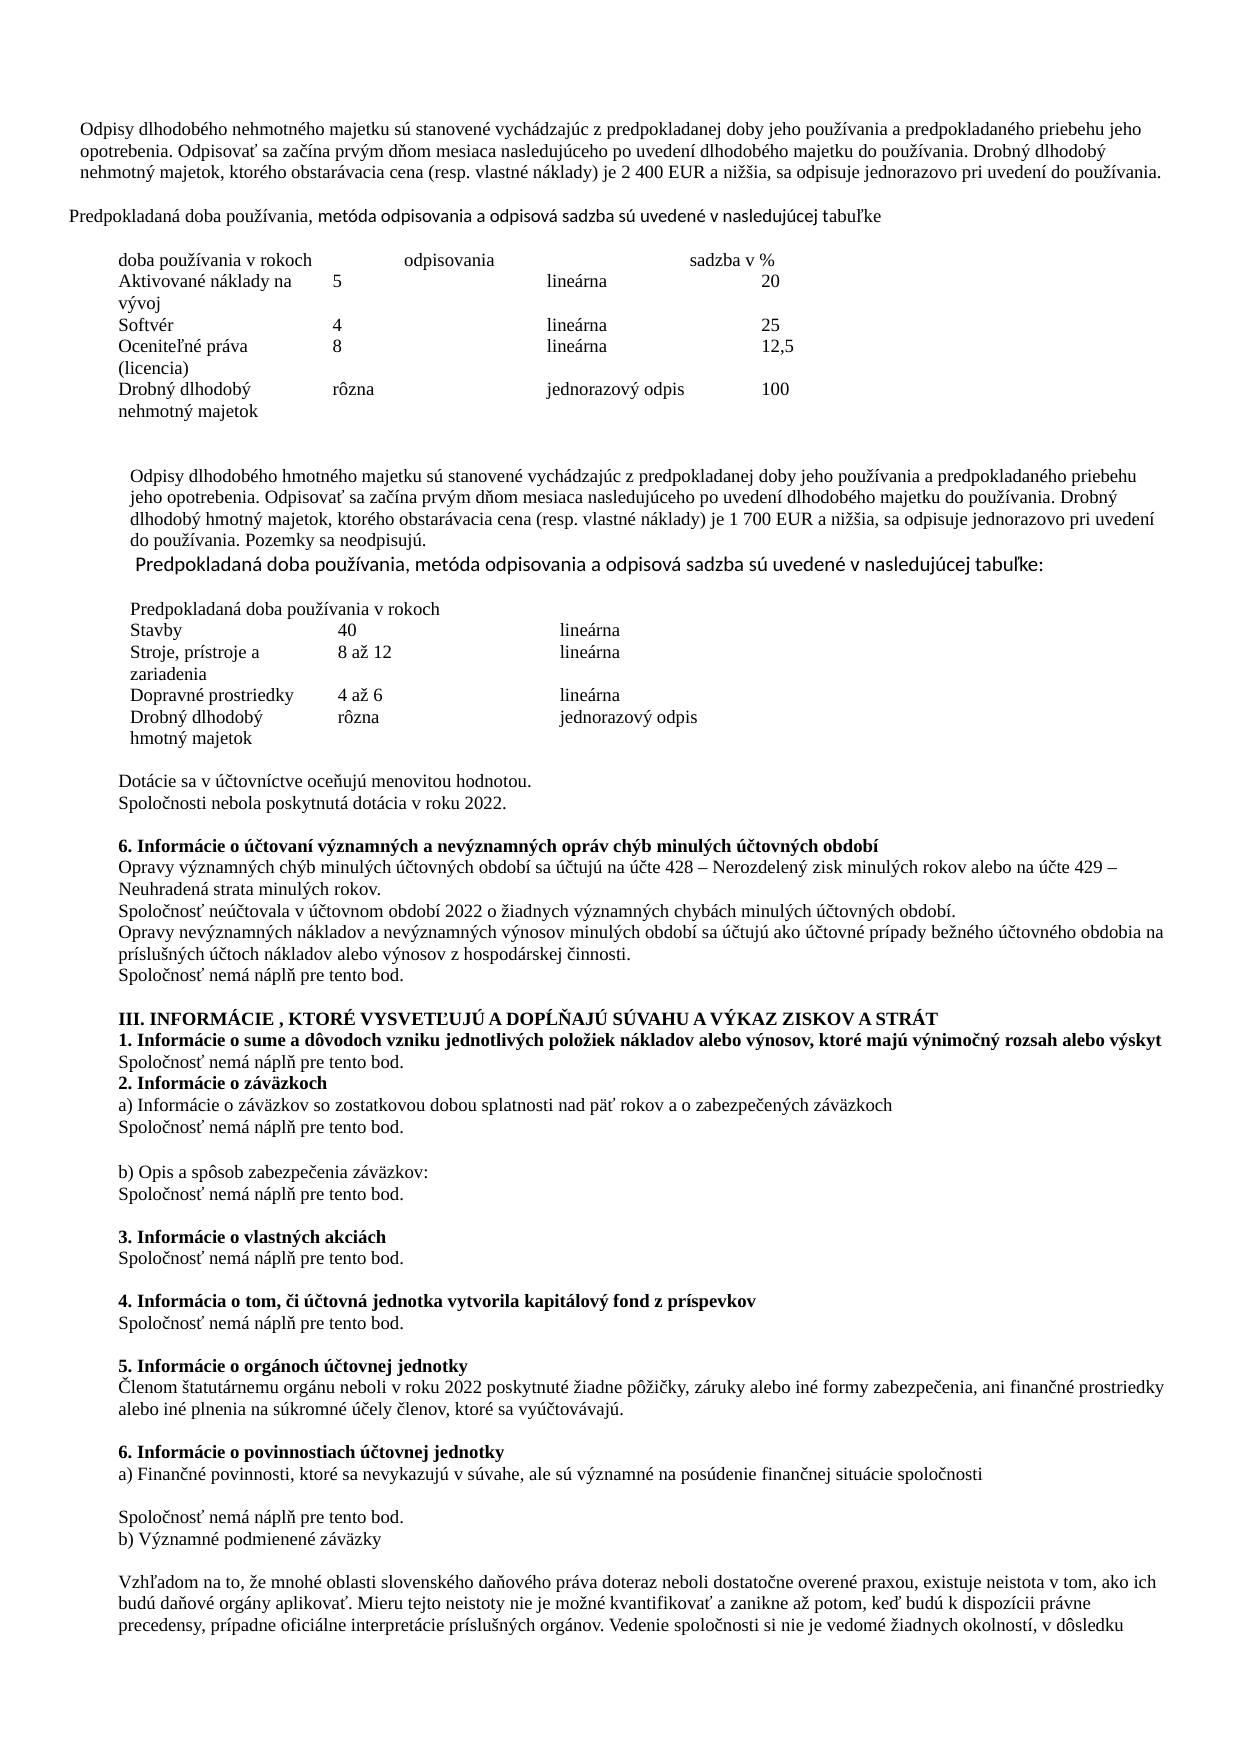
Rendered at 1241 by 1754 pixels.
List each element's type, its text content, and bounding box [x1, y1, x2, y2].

list a) Finančné povinnosti, ktoré sa nevykazujú v súvahe, ale sú významné na posúdenie finančnej situácie spoločnosti [118, 1463, 1182, 1484]
text Spoločnosť neúčtovala v účtovnom období 2022 o žiadnych významných chybách minulých účtovných období. [118, 899, 1182, 921]
text Dotácie sa v účtovníctve oceňujú menovitou hodnotou. [118, 770, 1182, 792]
text Členom štatutárnemu orgánu neboli v roku 2022 poskytnuté žiadne pôžičky, záruky alebo iné formy zabezpečenia, ani finančné prostriedky alebo iné plnenia na súkromné účely členov, ktoré sa vyúčtovávajú. [118, 1376, 1182, 1419]
text 3. Informácie o vlastných akciách [118, 1226, 1182, 1247]
table_cell lineárna [548, 684, 1184, 706]
table_cell 12,5 [750, 335, 964, 378]
text Opravy významných chýb minulých účtovných období sa účtujú na účte 428 – Nerozdelený zisk minulých rokov alebo na účte 429 – Neuhradená strata minulých rokov. [118, 856, 1182, 899]
table_cell Stroje, prístroje a zariadenia [119, 641, 326, 684]
text Spoločnosť nemá náplň pre tento bod. [118, 1312, 1182, 1333]
text Spoločnosť nemá náplň pre tento bod. [118, 1051, 1182, 1072]
table_cell lineárna [548, 641, 1184, 684]
table_cell 4 [321, 314, 535, 335]
text 2. Informácie o záväzkoch [118, 1072, 1182, 1094]
text 4. Informácia o tom, či účtovná jednotka vytvorila kapitálový fond z príspevkov [118, 1290, 1182, 1312]
table_cell Drobný dlhodobý nehmotný majetok [107, 378, 321, 421]
table_cell jednorazový odpis [548, 706, 1184, 749]
table_cell Oceniteľné práva (licencia) [107, 335, 321, 378]
text III. INFORMÁCIE , KTORÉ VYSVETĽUJÚ A DOPĹŇAJÚ SÚVAHU A VÝKAZ ZISKOV A STRÁT [118, 1007, 1182, 1029]
text 6. Informácie o účtovaní významných a nevýznamných opráv chýb minulých účtovných období [118, 835, 1182, 856]
text 1. Informácie o sume a dôvodoch vzniku jednotlivých položiek nákladov alebo výnosov, ktoré majú výnimočný rozsah alebo výskyt [118, 1029, 1182, 1051]
table_cell lineárna [548, 619, 1184, 641]
text Spoločnosť nemá náplň pre tento bod. [118, 964, 1182, 986]
text Vzhľadom na to, že mnohé oblasti slovenského daňového práva doteraz neboli dostatočne overené praxou, existuje neistota v tom, ako ich budú daňové orgány aplikovať. Mieru tejto neistoty nie je možné kvantifikovať a zanikne až potom, keď budú k dispozícii právne precedensy, prípadne oficiálne interpretácie príslušných orgánov. Vedenie spoločnosti si nie je vedomé žiadnych okolností, v dôsledku [118, 1571, 1182, 1635]
text 6. Informácie o povinnostiach účtovnej jednotky [118, 1441, 1182, 1463]
table_cell rôzna [326, 706, 548, 749]
table_header lineárna [535, 270, 750, 313]
table_cell lineárna [535, 335, 750, 378]
list b) Opis a spôsob zabezpečenia záväzkov: [118, 1161, 1182, 1182]
table_cell 8 až 12 [326, 641, 548, 684]
table_cell 8 [321, 335, 535, 378]
table_cell Dopravné prostriedky [119, 684, 326, 706]
table_cell Predpokladaná doba používania v rokoch [119, 598, 1184, 619]
text Spoločnosti nebola poskytnutá dotácia v roku 2022. [118, 792, 1182, 813]
table_cell Stavby [119, 619, 326, 641]
table_cell Drobný dlhodobý hmotný majetok [119, 706, 326, 749]
table_cell 25 [750, 314, 964, 335]
table_header 5 [321, 270, 535, 313]
list Spoločnosť nemá náplň pre tento bod. [118, 1116, 1182, 1138]
table_cell lineárna [535, 314, 750, 335]
text Opravy nevýznamných nákladov a nevýznamných výnosov minulých období sa účtujú ako účtovné prípady bežného účtovného obdobia na príslušných účtoch nákladov alebo výnosov z hospodárskej činnosti. [118, 921, 1182, 964]
table_cell 4 až 6 [326, 684, 548, 706]
table_header Odpisy dlhodobého nehmotného majetku sú stanovené vychádzajúc z predpokladanej doby jeho používania a predpokladaného priebehu jeho opotrebenia. Odpisovať sa začína prvým dňom mesiaca nasledujúceho po uvedení dlhodobého majetku do používania. Drobný dlhodobý nehmotný majetok, ktorého obstarávacia cena (resp. vlastné náklady) je 2 400 EUR a nižšia, sa odpisuje jednorazovo pri uvedení do používania. Predpokladaná doba používania, metóda odpisovania a odpisová sadzba sú uvedené v nasledujúcej tabuľke [69, 118, 1176, 227]
list b) Významné podmienené záväzky [118, 1527, 1182, 1549]
table_cell rôzna [321, 378, 535, 421]
table_cell 40 [326, 619, 548, 641]
text Spoločnosť nemá náplň pre tento bod. [118, 1506, 1182, 1527]
table_cell jednorazový odpis [535, 378, 750, 421]
table_header sadzba v % [678, 249, 964, 270]
list a) Informácie o záväzkov so zostatkovou dobou splatnosti nad päť rokov a o zabezpečených záväzkoch [118, 1094, 1182, 1115]
text Spoločnosť nemá náplň pre tento bod. [118, 1247, 1182, 1269]
table_header Aktivované náklady na vývoj [107, 270, 321, 313]
table_header doba používania v rokoch [107, 249, 393, 270]
text Spoločnosť nemá náplň pre tento bod. [118, 1182, 1182, 1204]
table_header Odpisy dlhodobého hmotného majetku sú stanovené vychádzajúc z predpokladanej doby jeho používania a predpokladaného priebehu jeho opotrebenia. Odpisovať sa začína prvým dňom mesiaca nasledujúceho po uvedení dlhodobého majetku do používania. Drobný dlhodobý hmotný majetok, ktorého obstarávacia cena (resp. vlastné náklady) je 1 700 EUR a nižšia, sa odpisuje jednorazovo pri uvedení do používania. Pozemky sa neodpisujú. Predpokladaná doba používania, metóda odpisovania a odpisová sadzba sú uvedené v nasledujúcej tabuľke: [119, 465, 1184, 598]
table_header 20 [750, 270, 964, 313]
table_header Ročná odpisová [1176, 118, 1184, 227]
table_header odpisovania [393, 249, 678, 270]
table_cell 100 [750, 378, 964, 421]
table_cell Softvér [107, 314, 321, 335]
text 5. Informácie o orgánoch účtovnej jednotky [118, 1355, 1182, 1376]
